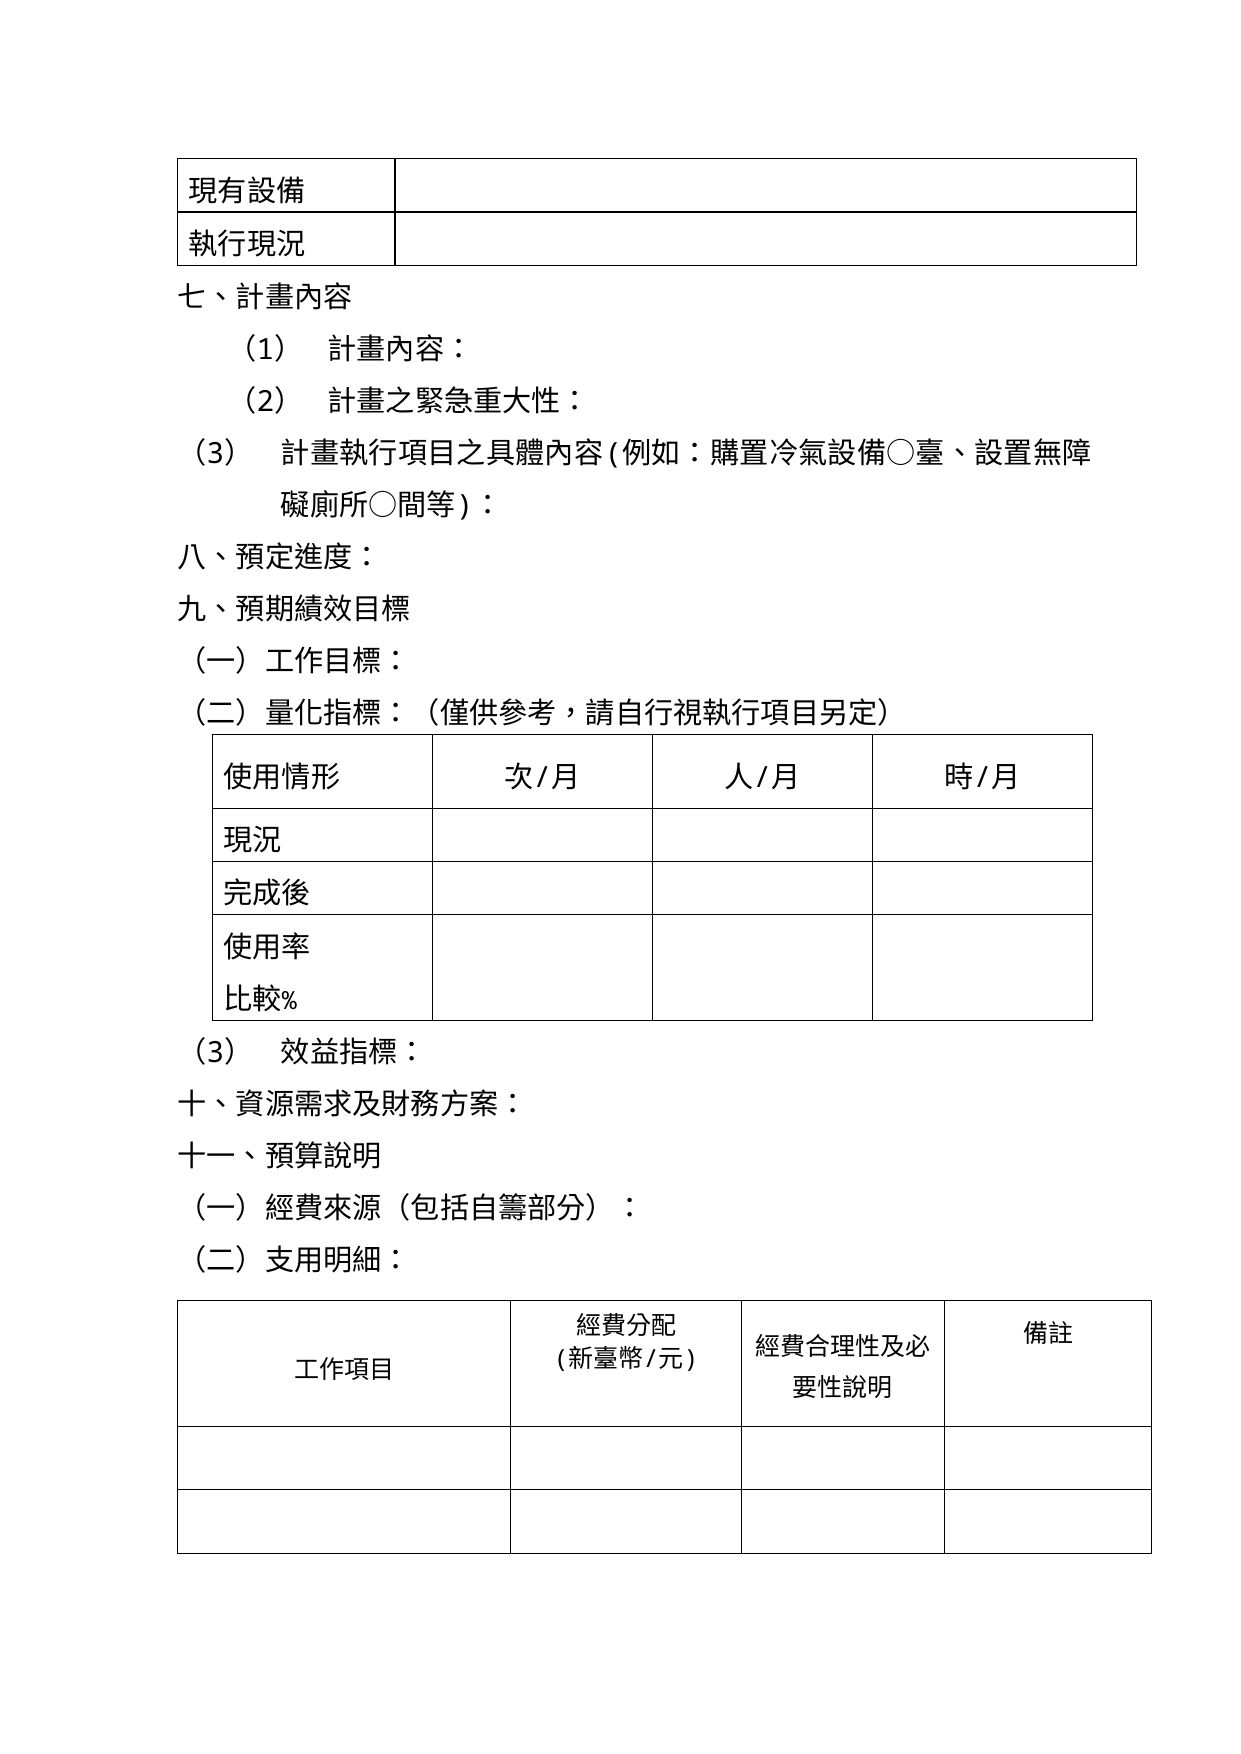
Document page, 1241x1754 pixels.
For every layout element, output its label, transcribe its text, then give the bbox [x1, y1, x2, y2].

text 十、資源需求及財務方案： [177, 1073, 1092, 1125]
table_cell [653, 809, 872, 861]
table_cell [396, 213, 1136, 264]
list 計畫執行項目之具體內容(例如：購置冷氣設備○臺、設置無障礙廁所○間等)： [177, 422, 1092, 526]
table_cell [511, 1490, 741, 1553]
text 十一、預算說明 [177, 1125, 1092, 1177]
table_cell [433, 862, 652, 914]
table_cell 執行現況 [178, 213, 394, 264]
text （二）量化指標：（僅供參考，請自行視執行項目另定） [177, 682, 1092, 734]
text 七、計畫內容 [177, 266, 1092, 318]
table_cell [178, 1490, 510, 1553]
table_cell [945, 1427, 1151, 1489]
table_cell [873, 809, 1092, 861]
table_header 人/月 [653, 735, 872, 808]
table_cell [433, 915, 652, 1019]
table_cell [511, 1427, 741, 1489]
table_cell [653, 862, 872, 914]
table_cell [873, 862, 1092, 914]
text 八、預定進度： [177, 526, 1092, 578]
table_cell [742, 1427, 944, 1489]
table_cell 完成後 [213, 862, 432, 914]
text （一）工作目標： [177, 630, 1092, 682]
table_cell [653, 915, 872, 1019]
table_header 使用情形 [213, 735, 432, 808]
table_cell [178, 1427, 510, 1489]
table_cell 現況 [213, 809, 432, 861]
table_cell [873, 915, 1092, 1019]
list 計畫之緊急重大性： [227, 370, 1092, 422]
table_cell [433, 809, 652, 861]
text （一）經費來源（包括自籌部分）： [177, 1177, 1092, 1229]
list 計畫內容： [227, 318, 1092, 370]
table_header 次/月 [433, 735, 652, 808]
table_header 時/月 [873, 735, 1092, 808]
list 效益指標： [177, 1021, 1092, 1073]
table_header 工作項目 [178, 1301, 510, 1426]
table_cell 使用率 比較% [213, 915, 432, 1019]
text （二）支用明細： [177, 1229, 1152, 1281]
table_cell [945, 1490, 1151, 1553]
text 九、預期績效目標 [177, 578, 1092, 630]
table_header 經費合理性及必要性說明 [742, 1301, 944, 1426]
table_cell 現有設備 [178, 159, 394, 211]
table_cell [396, 159, 1136, 211]
table_header 經費分配 (新臺幣/元) [511, 1301, 741, 1426]
table_header 備註 [945, 1301, 1151, 1426]
table_cell [742, 1490, 944, 1553]
